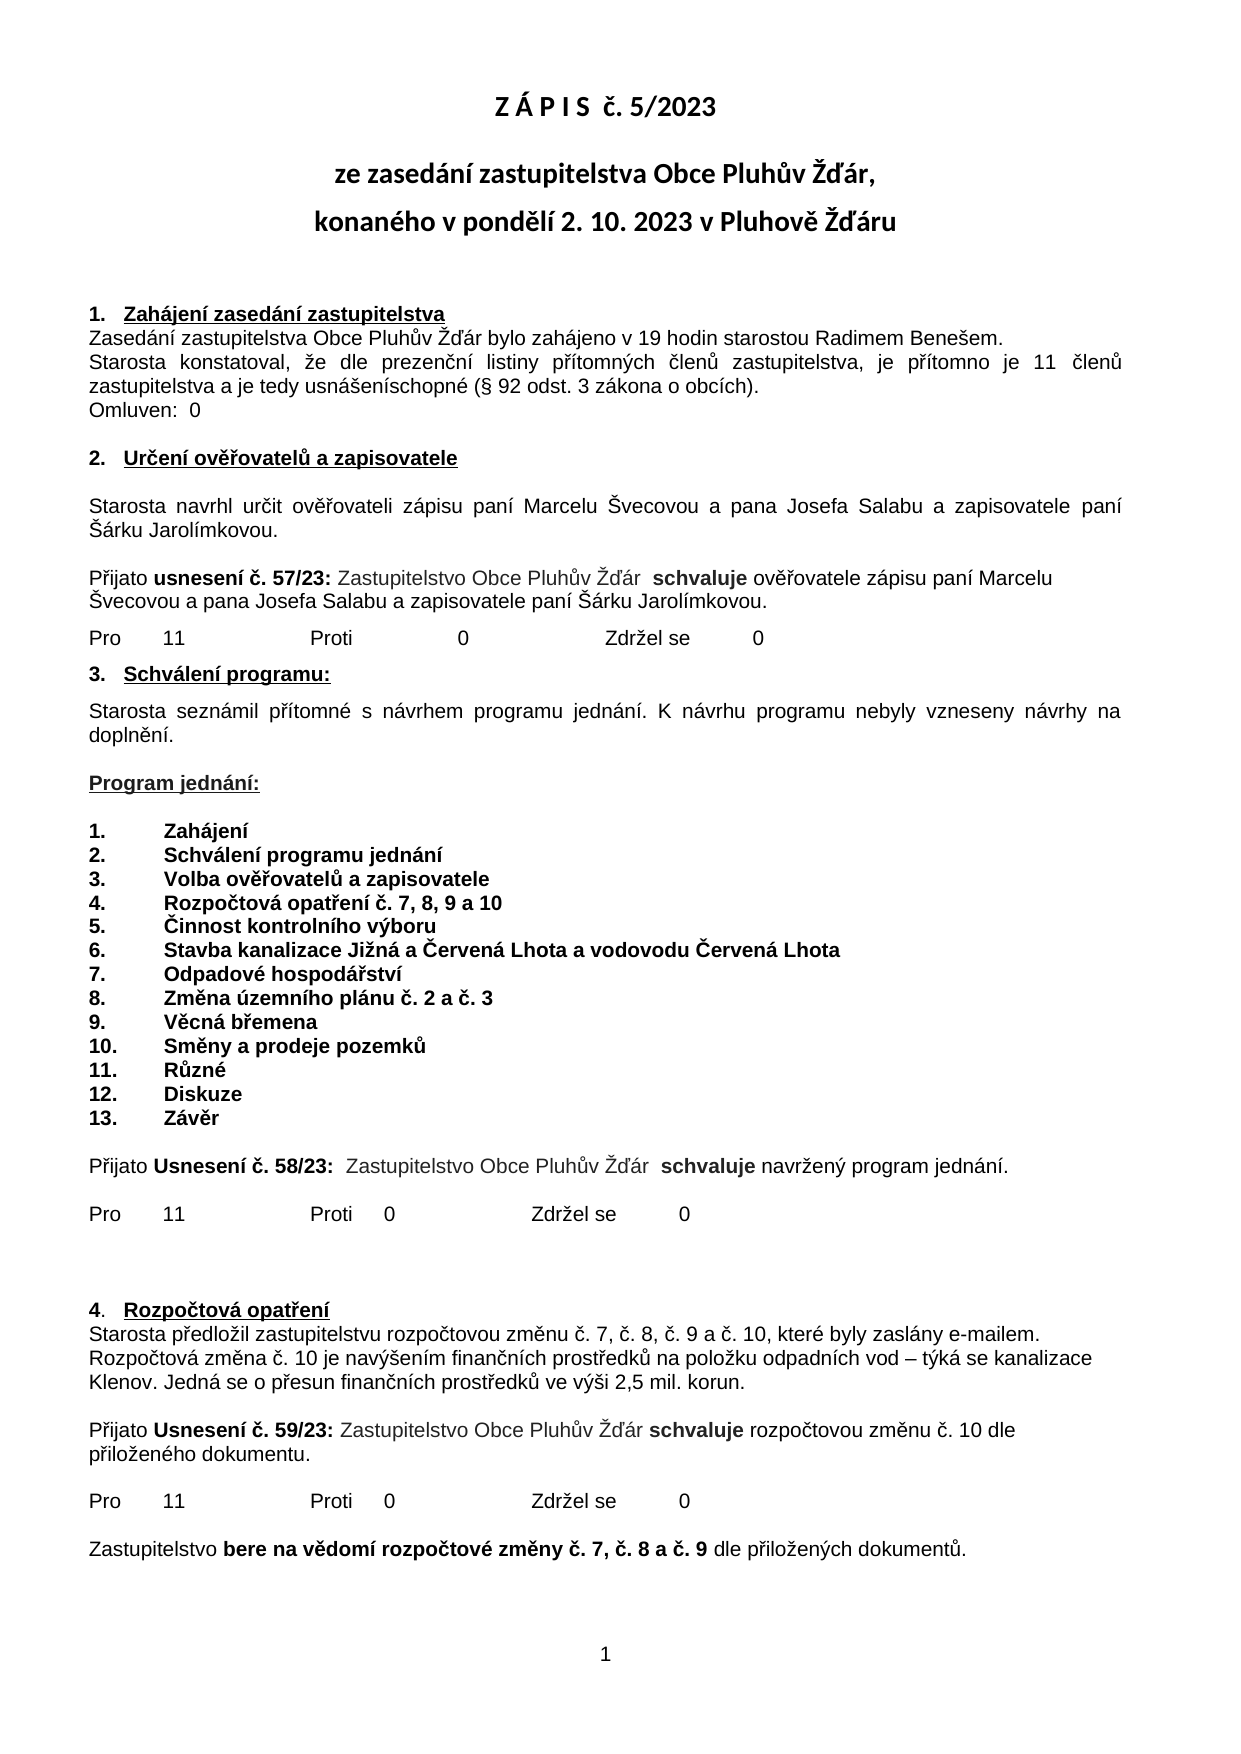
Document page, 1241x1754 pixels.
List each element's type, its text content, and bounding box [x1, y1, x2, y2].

list Činnost kontrolního výboru [88, 914, 1122, 938]
list Odpadové hospodářství [88, 962, 1122, 986]
text Starosta navrhl určit ověřovateli zápisu paní Marcelu Švecovou a pana Josefa Salabu a zapisovatele paní Šárku Jarolímkovou. [88, 493, 1122, 541]
list Diskuze [88, 1082, 1122, 1106]
list Změna územního plánu č. 2 a č. 3 [88, 986, 1122, 1010]
text Přijato usnesení č. 57/23: Zastupitelstvo Obce Pluhův Žďár schvaluje ověřovatele zápisu paní Marcelu Švecovou a pana Josefa Salabu a zapisovatele paní Šárku Jarolímkovou. [88, 565, 1122, 613]
list Volba ověřovatelů a zapisovatele [88, 866, 1122, 890]
text Starosta předložil zastupitelstvu rozpočtovou změnu č. 7, č. 8, č. 9 a č. 10, které byly zaslány e-mailem. Rozpočtová změna č. 10 je navýšením finančních prostředků na položku odpadních vod – týká se kanalizace Klenov. Jedná se o přesun finančních prostředků ve výši 2,5 mil. korun. [88, 1322, 1122, 1393]
text Zasedání zastupitelstva Obce Pluhův Žďár bylo zahájeno v 19 hodin starostou Radimem Benešem. [88, 326, 1122, 350]
text Zastupitelstvo bere na vědomí rozpočtové změny č. 7, č. 8 a č. 9 dle přiložených dokumentů. [88, 1537, 1122, 1561]
text Starosta seznámil přítomné s návrhem programu jednání. K návrhu programu nebyly vzneseny návrhy na doplnění. [88, 699, 1122, 747]
list 1. Zahájení zasedání zastupitelstva [88, 302, 1122, 326]
list Různé [88, 1058, 1122, 1082]
list Závěr [88, 1106, 1122, 1130]
text Starosta konstatoval, že dle prezenční listiny přítomných členů zastupitelstva, je přítomno je 11 členů zastupitelstva a je tedy usnášeníschopné (§ 92 odst. 3 zákona o obcích). [88, 350, 1122, 398]
text 3. Schválení programu: [88, 662, 1122, 686]
text Pro 11 Proti 0 Zdržel se 0 [88, 1489, 1122, 1513]
text Pro 11 Proti 0 Zdržel se 0 [88, 1202, 1122, 1226]
text Pro 11 Proti 0 Zdržel se 0 [88, 626, 1122, 650]
title Z Á P I S č. 5/2023 [88, 88, 1122, 124]
text 2. Určení ověřovatelů a zapisovatele [88, 446, 1122, 469]
text Omluven: 0 [88, 398, 1122, 422]
list Věcná břemena [88, 1010, 1122, 1034]
text 4. Rozpočtová opatření [88, 1298, 1122, 1322]
list Směny a prodeje pozemků [88, 1034, 1122, 1058]
list Schválení programu jednání [88, 842, 1122, 866]
text konaného v pondělí 2. 10. 2023 v Pluhově Žďáru [88, 203, 1122, 238]
list Zahájení [88, 818, 1122, 842]
text Přijato Usnesení č. 59/23: Zastupitelstvo Obce Pluhův Žďár schvaluje rozpočtovou změnu č. 10 dle přiloženého dokumentu. [88, 1417, 1122, 1465]
text ze zasedání zastupitelstva Obce Pluhův Žďár, [88, 155, 1122, 190]
list Rozpočtová opatření č. 7, 8, 9 a 10 [88, 890, 1122, 914]
text Program jednání: [88, 771, 1122, 794]
text Přijato Usnesení č. 58/23: Zastupitelstvo Obce Pluhův Žďár schvaluje navržený program jednání. [88, 1154, 1122, 1178]
list Stavba kanalizace Jižná a Červená Lhota a vodovodu Červená Lhota [88, 938, 1122, 962]
